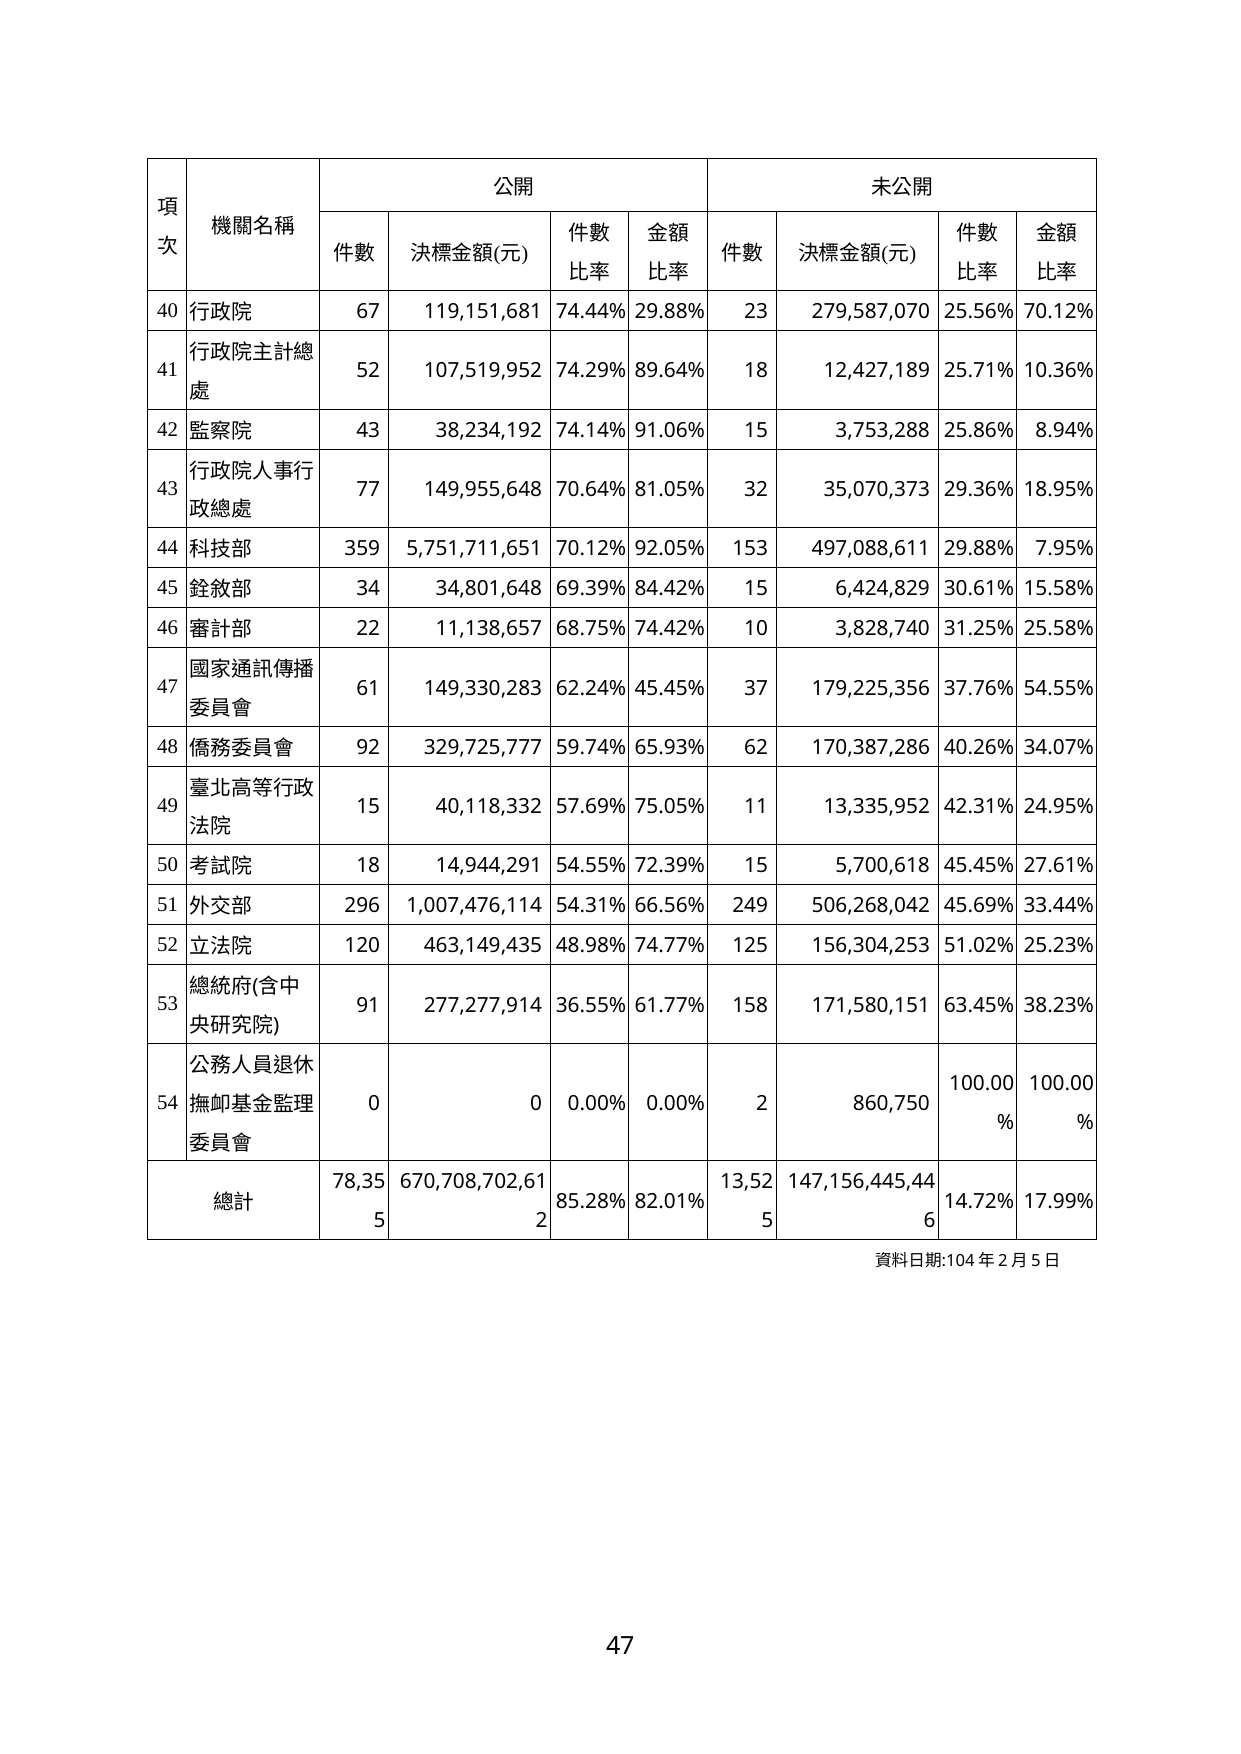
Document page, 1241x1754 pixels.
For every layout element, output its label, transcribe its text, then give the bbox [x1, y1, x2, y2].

table_cell 74.29% [551, 331, 628, 409]
table_cell 45.45% [939, 845, 1016, 884]
table_cell 62 [708, 727, 776, 766]
table_cell 74.77% [629, 925, 707, 964]
table_cell 45.45% [629, 648, 707, 726]
table_cell 78,355 [320, 1161, 388, 1239]
table_cell 100.00% [1017, 1044, 1096, 1160]
table_cell 329,725,777 [389, 727, 550, 766]
table_cell 總計 [148, 1161, 319, 1239]
table_cell 31.25% [939, 608, 1016, 647]
table_cell 82.01% [629, 1161, 707, 1239]
table_cell 25.56% [939, 291, 1016, 330]
table_cell 7.95% [1017, 528, 1096, 567]
table_cell 考試院 [187, 845, 319, 884]
table_cell 29.88% [939, 528, 1016, 567]
table_cell 監察院 [187, 410, 319, 448]
table_cell 34 [320, 568, 388, 607]
table_cell 49 [148, 767, 186, 844]
table_cell 件數 [708, 212, 776, 290]
table_header 機關名稱 [187, 159, 319, 290]
table_cell 46 [148, 608, 186, 647]
table_cell 3,828,740 [777, 608, 938, 647]
table_cell 14,944,291 [389, 845, 550, 884]
table_cell 84.42% [629, 568, 707, 607]
table_cell 62.24% [551, 648, 628, 726]
table_cell 77 [320, 450, 388, 527]
table_cell 15 [708, 845, 776, 884]
table_cell 金額 比率 [629, 212, 707, 290]
table_cell 359 [320, 528, 388, 567]
table_cell 行政院 [187, 291, 319, 330]
table_cell 54.31% [551, 885, 628, 924]
table_cell 37.76% [939, 648, 1016, 726]
table_cell 51 [148, 885, 186, 924]
table_cell 249 [708, 885, 776, 924]
table_cell 金額 比率 [1017, 212, 1096, 290]
table_cell 14.72% [939, 1161, 1016, 1239]
table_cell 決標金額(元) [777, 212, 938, 290]
table_cell 72.39% [629, 845, 707, 884]
table_cell 53 [148, 965, 186, 1043]
table_cell 行政院人事行政總處 [187, 450, 319, 527]
table_cell 25.58% [1017, 608, 1096, 647]
table_cell 67 [320, 291, 388, 330]
table_cell 85.28% [551, 1161, 628, 1239]
table_cell 10 [708, 608, 776, 647]
table_cell 47 [148, 648, 186, 726]
table_cell 61.77% [629, 965, 707, 1043]
table_cell 48 [148, 727, 186, 766]
table_cell 52 [320, 331, 388, 409]
table_cell 34,801,648 [389, 568, 550, 607]
table_cell 23 [708, 291, 776, 330]
table_cell 45.69% [939, 885, 1016, 924]
table_cell 89.64% [629, 331, 707, 409]
table_cell 40 [148, 291, 186, 330]
table_cell 0 [389, 1044, 550, 1160]
table_cell 24.95% [1017, 767, 1096, 844]
table_cell 463,149,435 [389, 925, 550, 964]
table_cell 63.45% [939, 965, 1016, 1043]
table_cell 149,330,283 [389, 648, 550, 726]
table_cell 57.69% [551, 767, 628, 844]
table_cell 91.06% [629, 410, 707, 448]
table_cell 179,225,356 [777, 648, 938, 726]
table_cell 0.00% [629, 1044, 707, 1160]
table_cell 66.56% [629, 885, 707, 924]
table_cell 40.26% [939, 727, 1016, 766]
table_cell 51.02% [939, 925, 1016, 964]
table_cell 18.95% [1017, 450, 1096, 527]
table_cell 13,335,952 [777, 767, 938, 844]
table_cell 75.05% [629, 767, 707, 844]
table_cell 59.74% [551, 727, 628, 766]
table_cell 件數 比率 [551, 212, 628, 290]
table_cell 36.55% [551, 965, 628, 1043]
table_cell 119,151,681 [389, 291, 550, 330]
table_cell 54.55% [1017, 648, 1096, 726]
table_cell 3,753,288 [777, 410, 938, 448]
table_cell 總統府(含中央研究院) [187, 965, 319, 1043]
table_cell 54.55% [551, 845, 628, 884]
table_cell 5,700,618 [777, 845, 938, 884]
table_cell 38.23% [1017, 965, 1096, 1043]
table_cell 50 [148, 845, 186, 884]
table_cell 41 [148, 331, 186, 409]
table_cell 件數 比率 [939, 212, 1016, 290]
table_cell 69.39% [551, 568, 628, 607]
table_cell 18 [320, 845, 388, 884]
table_cell 8.94% [1017, 410, 1096, 448]
table_cell 70.64% [551, 450, 628, 527]
table_cell 296 [320, 885, 388, 924]
table_cell 17.99% [1017, 1161, 1096, 1239]
table_cell 立法院 [187, 925, 319, 964]
table_cell 32 [708, 450, 776, 527]
table_cell 審計部 [187, 608, 319, 647]
table_cell 0 [320, 1044, 388, 1160]
table_cell 279,587,070 [777, 291, 938, 330]
table_cell 70.12% [1017, 291, 1096, 330]
table_cell 100.00% [939, 1044, 1016, 1160]
table_cell 30.61% [939, 568, 1016, 607]
table_cell 149,955,648 [389, 450, 550, 527]
table_cell 27.61% [1017, 845, 1096, 884]
table_header 公開 [320, 159, 707, 211]
table_cell 68.75% [551, 608, 628, 647]
table_cell 6,424,829 [777, 568, 938, 607]
table_cell 行政院主計總處 [187, 331, 319, 409]
table_cell 45 [148, 568, 186, 607]
table_header 項次 [148, 159, 186, 290]
table_cell 公務人員退休撫卹基金監理委員會 [187, 1044, 319, 1160]
table_cell 11,138,657 [389, 608, 550, 647]
table_cell 158 [708, 965, 776, 1043]
table_cell 銓敘部 [187, 568, 319, 607]
table_cell 61 [320, 648, 388, 726]
table_cell 44 [148, 528, 186, 567]
table_cell 120 [320, 925, 388, 964]
table_cell 40,118,332 [389, 767, 550, 844]
table_cell 科技部 [187, 528, 319, 567]
table_cell 僑務委員會 [187, 727, 319, 766]
table_cell 25.71% [939, 331, 1016, 409]
table_cell 52 [148, 925, 186, 964]
table_cell 臺北高等行政法院 [187, 767, 319, 844]
table_cell 25.23% [1017, 925, 1096, 964]
table_cell 147,156,445,446 [777, 1161, 938, 1239]
table_cell 10.36% [1017, 331, 1096, 409]
table_cell 18 [708, 331, 776, 409]
table_cell 70.12% [551, 528, 628, 567]
table_cell 171,580,151 [777, 965, 938, 1043]
table_cell 43 [148, 450, 186, 527]
table_cell 860,750 [777, 1044, 938, 1160]
table_cell 170,387,286 [777, 727, 938, 766]
table_cell 15 [708, 568, 776, 607]
table_cell 25.86% [939, 410, 1016, 448]
table_cell 92 [320, 727, 388, 766]
table_cell 15.58% [1017, 568, 1096, 607]
table_cell 42 [148, 410, 186, 448]
table_cell 29.36% [939, 450, 1016, 527]
table_cell 34.07% [1017, 727, 1096, 766]
table_cell 5,751,711,651 [389, 528, 550, 567]
table_cell 37 [708, 648, 776, 726]
table_cell 12,427,189 [777, 331, 938, 409]
table_cell 92.05% [629, 528, 707, 567]
table_cell 0.00% [551, 1044, 628, 1160]
table_cell 506,268,042 [777, 885, 938, 924]
table_cell 670,708,702,612 [389, 1161, 550, 1239]
table_cell 277,277,914 [389, 965, 550, 1043]
table_cell 91 [320, 965, 388, 1043]
table_cell 81.05% [629, 450, 707, 527]
table_cell 153 [708, 528, 776, 567]
table_cell 74.14% [551, 410, 628, 448]
table_cell 65.93% [629, 727, 707, 766]
table_cell 54 [148, 1044, 186, 1160]
table_cell 11 [708, 767, 776, 844]
table_cell 497,088,611 [777, 528, 938, 567]
table_cell 15 [708, 410, 776, 448]
table_cell 件數 [320, 212, 388, 290]
table_cell 29.88% [629, 291, 707, 330]
table_cell 1,007,476,114 [389, 885, 550, 924]
table_cell 107,519,952 [389, 331, 550, 409]
table_cell 2 [708, 1044, 776, 1160]
table_cell 國家通訊傳播委員會 [187, 648, 319, 726]
table_cell 13,525 [708, 1161, 776, 1239]
table_cell 決標金額(元) [389, 212, 550, 290]
table_cell 38,234,192 [389, 410, 550, 448]
table_cell 42.31% [939, 767, 1016, 844]
table_cell 22 [320, 608, 388, 647]
table_cell 外交部 [187, 885, 319, 924]
table_cell 125 [708, 925, 776, 964]
table_cell 33.44% [1017, 885, 1096, 924]
table_cell 43 [320, 410, 388, 448]
table_header 未公開 [708, 159, 1096, 211]
table_cell 48.98% [551, 925, 628, 964]
table_cell 15 [320, 767, 388, 844]
table_cell 74.44% [551, 291, 628, 330]
table_cell 74.42% [629, 608, 707, 647]
table_cell 156,304,253 [777, 925, 938, 964]
table_cell 35,070,373 [777, 450, 938, 527]
text 資料日期:104年2月5日 [148, 1240, 1060, 1279]
